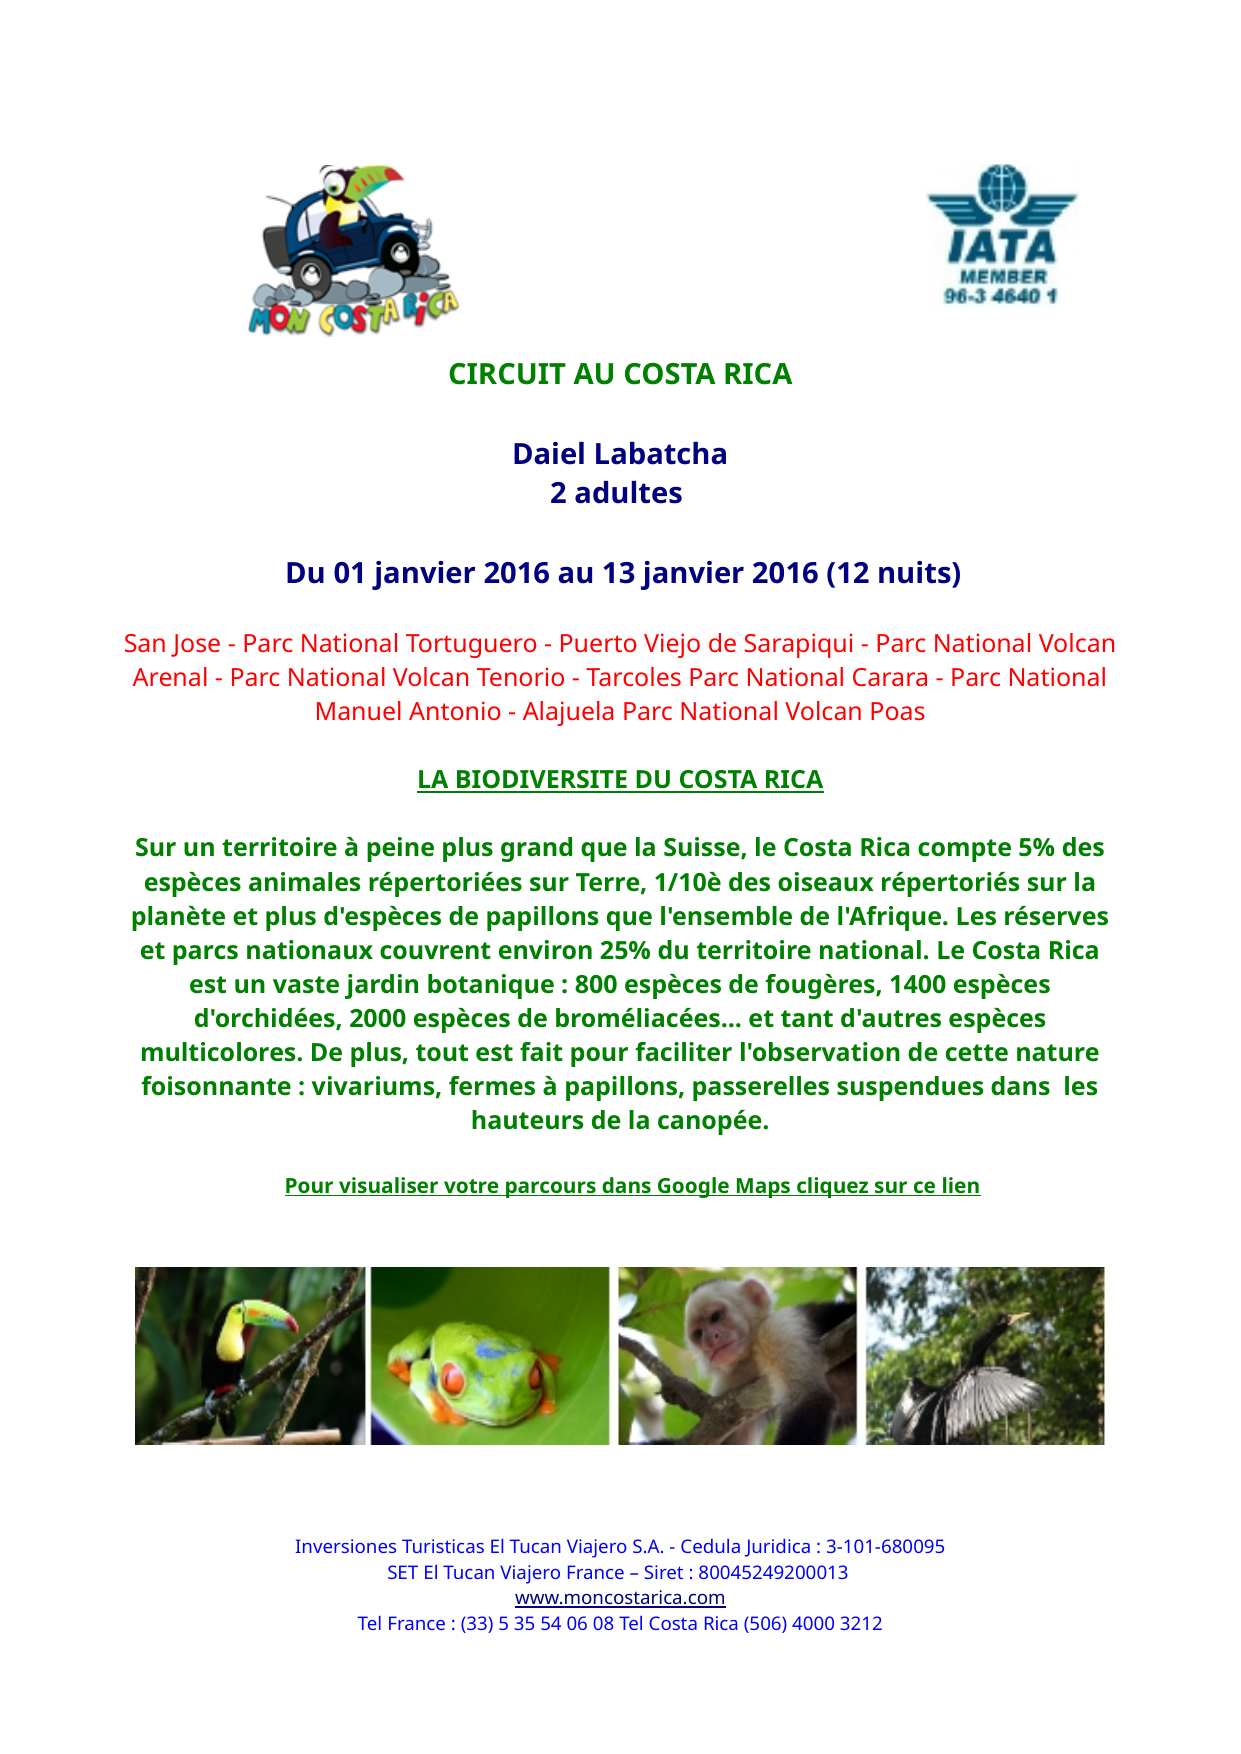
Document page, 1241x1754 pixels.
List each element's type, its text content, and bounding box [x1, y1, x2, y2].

text Pour visualiser votre parcours dans Google Maps cliquez sur ce lien [118, 1171, 1146, 1199]
table_header [620, 118, 1122, 353]
text Du 01 janvier 2016 au 13 janvier 2016 (12 nuits) [118, 552, 1122, 592]
text CIRCUIT AU COSTA RICA [118, 353, 1122, 393]
text Sur un territoire à peine plus grand que la Suisse, le Costa Rica compte 5% des espèces animales répertoriées sur Terre, 1/10è des oiseaux répertoriés sur la planète et plus d'espèces de papillons que l'ensemble de l'Afrique. Les réserves et parcs nationaux couvrent environ 25% du territoire national. Le Costa Rica est un vaste jardin botanique : 800 espèces de fougères, 1400 espèces d'orchidées, 2000 espèces de broméliacées... et tant d'autres espèces multicolores. De plus, tout est fait pour faciliter l'observation de cette nature foisonnante : vivariums, fermes à papillons, passerelles suspendues dans les hauteurs de la canopée. [118, 830, 1122, 1137]
text San Jose - Parc National Tortuguero - Puerto Viejo de Sarapiqui - Parc National Volcan Arenal - Parc National Volcan Tenorio - Tarcoles Parc National Carara - Parc National Manuel Antonio - Alajuela Parc National Volcan Poas [118, 626, 1122, 728]
picture [248, 165, 460, 337]
table_header [118, 118, 620, 353]
text LA BIODIVERSITE DU COSTA RICA [118, 762, 1122, 796]
picture [135, 1267, 1116, 1445]
text Daiel Labatcha [118, 433, 1122, 473]
text 2 adultes [118, 473, 1122, 512]
picture [926, 164, 1080, 309]
